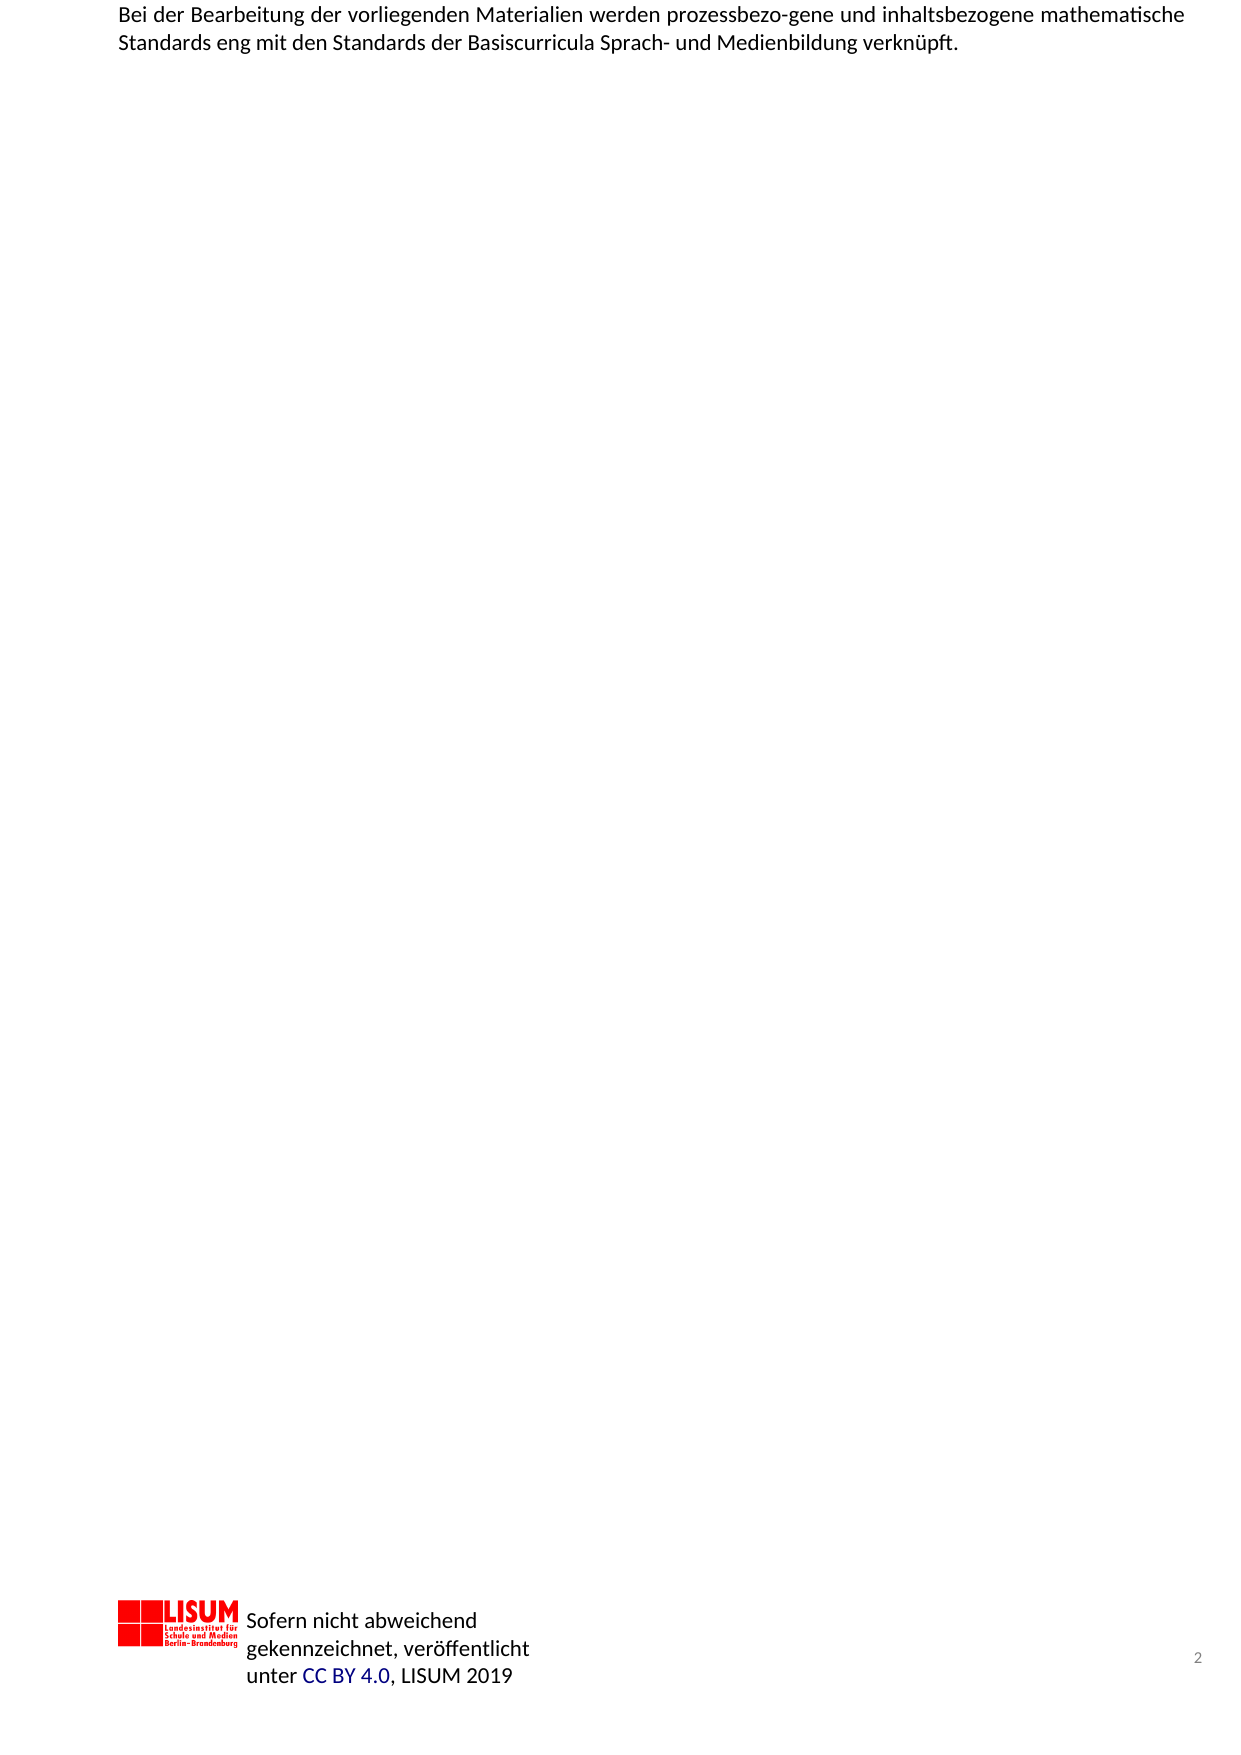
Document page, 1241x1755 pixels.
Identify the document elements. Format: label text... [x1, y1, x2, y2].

text Bei der Bearbeitung der vorliegenden Materialien werden prozessbezo-gene und inhaltsbezogene mathematische Standards eng mit den Standards der Basiscurricula Sprach- und Medienbildung verknüpft. [118, 0, 1187, 56]
